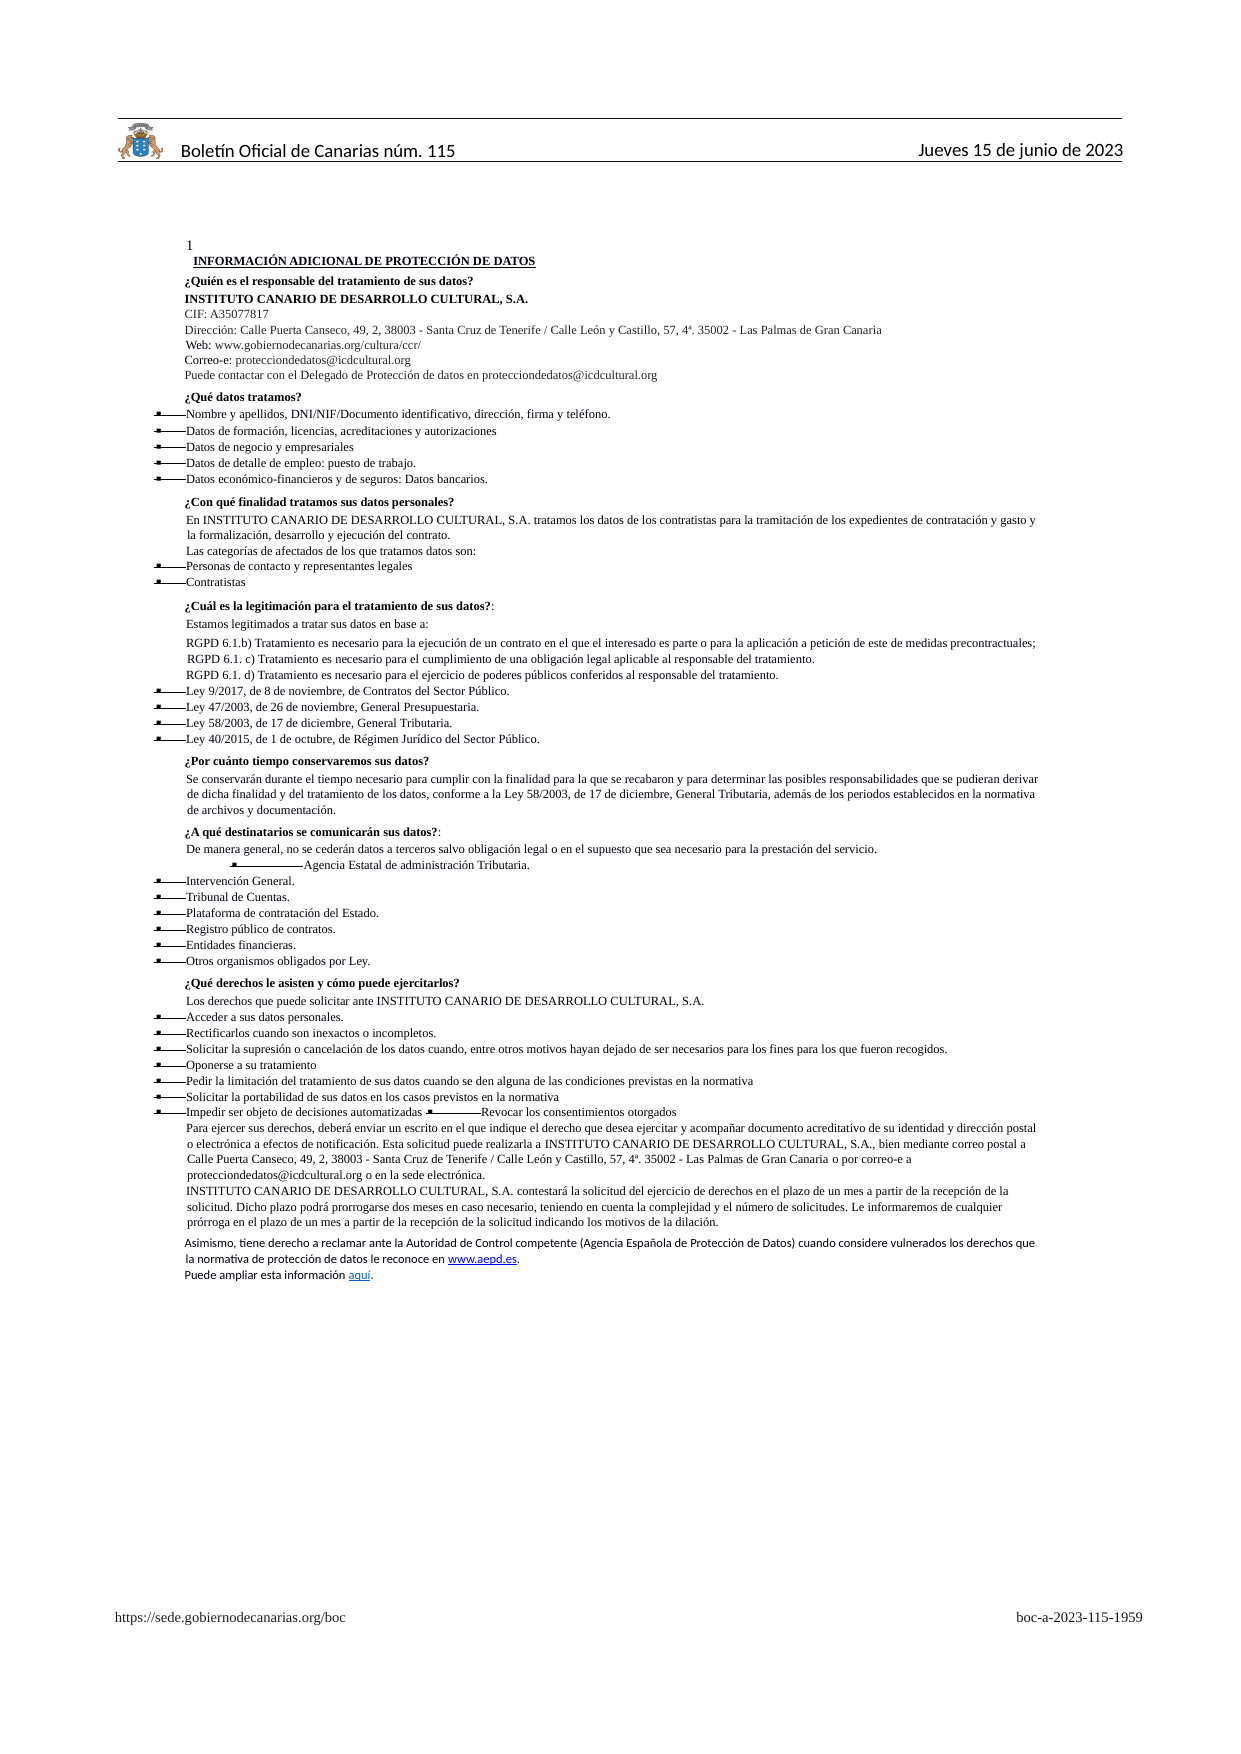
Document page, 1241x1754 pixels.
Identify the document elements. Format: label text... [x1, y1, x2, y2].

list Tribunal de Cuentas. [154, 890, 1042, 904]
text Dirección: Calle Puerta Canseco, 49, 2, 38003 - Santa Cruz de Tenerife / Calle León y Castillo, 57, 4ª. 35002 - Las Palmas de Gran Canaria Web: www.gobiernodecanarias.org/cultura/ccr/ [184, 322, 906, 352]
text ¿Cuál es la legitimación para el tratamiento de sus datos?: [184, 599, 1042, 613]
list Otros organismos obligados por Ley. [154, 954, 1042, 968]
text ¿A qué destinatarios se comunicarán sus datos?: [184, 824, 1042, 839]
list Ley 58/2003, de 17 de diciembre, General Tributaria. [154, 716, 1042, 730]
list Nombre y apellidos, DNI/NIF/Documento identificativo, dirección, firma y teléfono. [154, 407, 1042, 422]
list Datos de formación, licencias, acreditaciones y autorizaciones [154, 423, 1042, 438]
text Para ejercer sus derechos, deberá enviar un escrito en el que indique el derecho que desea ejercitar y acompañar documento acreditativo de su identidad y dirección postal o electrónica a efectos de notificación. Esta solicitud puede realizarla a INSTITUTO CANARIO DE DESARROLLO CULTURAL, S.A., bien mediante correo postal a Calle Puerta Canseco, 49, 2, 38003 - Santa Cruz de Tenerife / Calle León y Castillo, 57, 4ª. 35002 - Las Palmas de Gran Canaria o por correo-e a protecciondedatos@icdcultural.org o en la sede electrónica. [186, 1121, 1042, 1182]
list Entidades financieras. [154, 938, 1042, 952]
text Se conservarán durante el tiempo necesario para cumplir con la finalidad para la que se recabaron y para determinar las posibles responsabilidades que se pudieran derivar de dicha finalidad y del tratamiento de los datos, conforme a la Ley 58/2003, de 17 de diciembre, General Tributaria, además de los periodos establecidos en la normativa de archivos y documentación. [186, 771, 1042, 817]
text Las categorías de afectados de los que tratamos datos son: [186, 543, 1042, 558]
text ¿Qué derechos le asisten y cómo puede ejercitarlos? [184, 976, 1042, 990]
text INFORMACIÓN ADICIONAL DE PROTECCIÓN DE DATOS [193, 254, 1042, 268]
text Estamos legitimados a tratar sus datos en base a: [186, 617, 1042, 631]
text RGPD 6.1.b) Tratamiento es necesario para la ejecución de un contrato en el que el interesado es parte o para la aplicación a petición de este de medidas precontractuales; RGPD 6.1. c) Tratamiento es necesario para el cumplimiento de una obligación legal aplicable al responsable del tratamiento. [186, 636, 1042, 666]
list Rectificarlos cuando son inexactos o incompletos. [154, 1026, 1042, 1040]
list Personas de contacto y representantes legales [154, 559, 1042, 573]
text ¿Quién es el responsable del tratamiento de sus datos? [184, 274, 1042, 288]
text ¿Qué datos tratamos? [184, 389, 1042, 404]
text ¿Por cuánto tiempo conservaremos sus datos? [184, 753, 1042, 768]
list Acceder a sus datos personales. [154, 1010, 1042, 1024]
text 1 [186, 236, 1042, 253]
list Datos de detalle de empleo: puesto de trabajo. [154, 455, 1042, 470]
text Correo-e: protecciondedatos@icdcultural.org [184, 353, 906, 367]
list Solicitar la supresión o cancelación de los datos cuando, entre otros motivos hayan dejado de ser necesarios para los fines para los que fueron recogidos. [154, 1042, 1042, 1056]
text Asimismo, tiene derecho a reclamar ante la Autoridad de Control competente (Agencia Española de Protección de Datos) cuando considere vulnerados los derechos que la normativa de protección de datos le reconoce en www.aepd.es. [184, 1235, 1042, 1266]
list Pedir la limitación del tratamiento de sus datos cuando se den alguna de las condiciones previstas en la normativa [154, 1073, 1042, 1088]
list Plataforma de contratación del Estado. [154, 906, 1042, 920]
text Puede ampliar esta información aquí. [184, 1267, 1042, 1283]
text INSTITUTO CANARIO DE DESARROLLO CULTURAL, S.A. contestará la solicitud del ejercicio de derechos en el plazo de un mes a partir de la recepción de la solicitud. Dicho plazo podrá prorrogarse dos meses en caso necesario, teniendo en cuenta la complejidad y el número de solicitudes. Le informaremos de cualquier prórroga en el plazo de un mes a partir de la recepción de la solicitud indicando los motivos de la dilación. [186, 1184, 1042, 1229]
text De manera general, no se cederán datos a terceros salvo obligación legal o en el supuesto que sea necesario para la prestación del servicio. ▪ Agencia Estatal de administración Tributaria. [186, 842, 879, 872]
list Ley 9/2017, de 8 de noviembre, de Contratos del Sector Público. [154, 683, 1042, 698]
list Contratistas [154, 575, 1042, 589]
list Intervención General. [154, 874, 1042, 888]
list Datos económico-financieros y de seguros: Datos bancarios. [154, 471, 1042, 486]
list Datos de negocio y empresariales [154, 439, 1042, 454]
text En INSTITUTO CANARIO DE DESARROLLO CULTURAL, S.A. tratamos los datos de los contratistas para la tramitación de los expedientes de contratación y gasto y la formalización, desarrollo y ejecución del contrato. [186, 513, 1042, 542]
list Ley 47/2003, de 26 de noviembre, General Presupuestaria. [154, 699, 1042, 714]
text CIF: A35077817 [184, 307, 906, 321]
list Impedir ser objeto de decisiones automatizadas ▪ Revocar los consentimientos otorgados [154, 1105, 1042, 1119]
list Oponerse a su tratamiento [154, 1058, 1042, 1072]
text Puede contactar con el Delegado de Protección de datos en protecciondedatos@icdcultural.org [184, 368, 906, 382]
text Los derechos que puede solicitar ante INSTITUTO CANARIO DE DESARROLLO CULTURAL, S.A. [186, 994, 1042, 1008]
list Solicitar la portabilidad de sus datos en los casos previstos en la normativa [154, 1089, 1042, 1104]
text RGPD 6.1. d) Tratamiento es necesario para el ejercicio de poderes públicos conferidos al responsable del tratamiento. [186, 667, 1042, 682]
list Registro público de contratos. [154, 922, 1042, 936]
text INSTITUTO CANARIO DE DESARROLLO CULTURAL, S.A. [184, 292, 1042, 306]
list Ley 40/2015, de 1 de octubre, de Régimen Jurídico del Sector Público. [154, 732, 1042, 746]
text ¿Con qué finalidad tratamos sus datos personales? [184, 495, 1042, 509]
